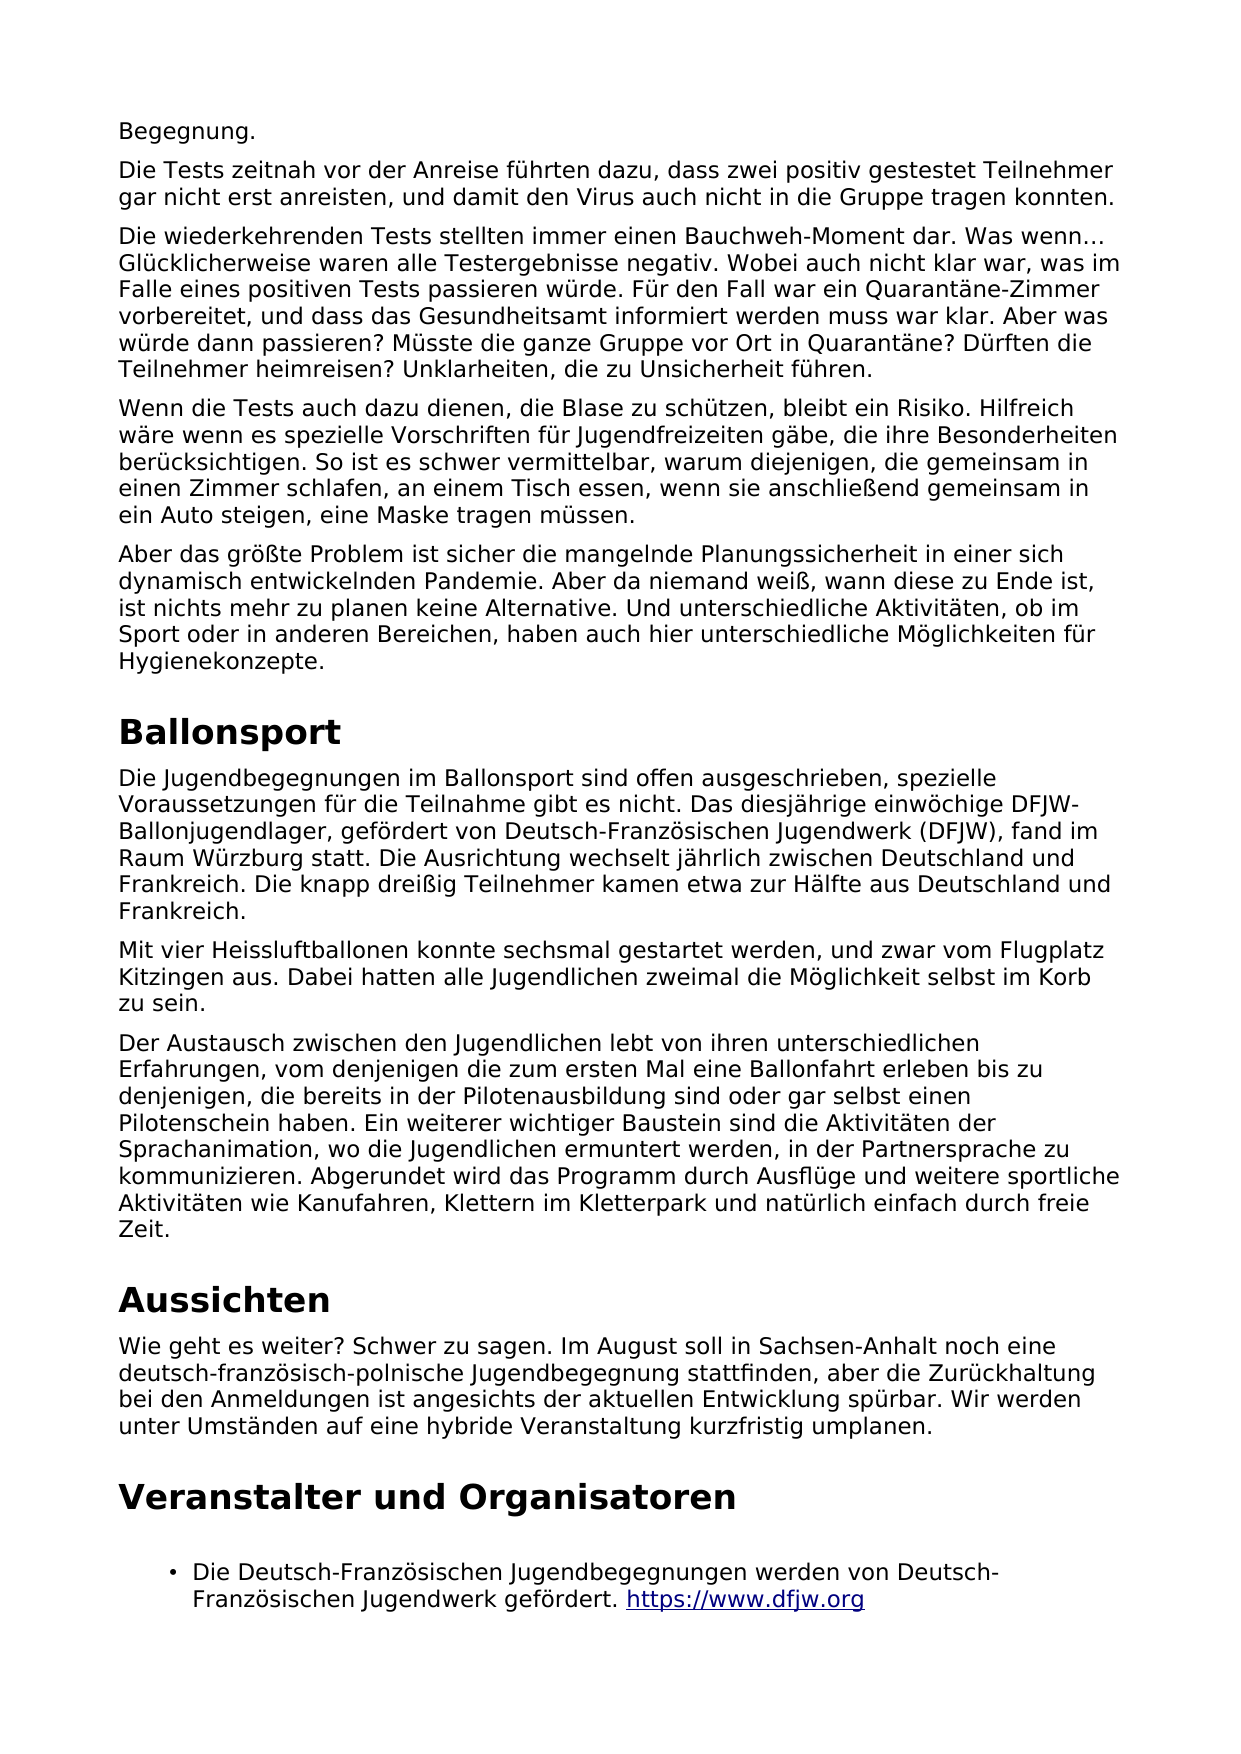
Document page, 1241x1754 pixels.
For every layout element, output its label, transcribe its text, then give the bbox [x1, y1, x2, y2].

text Aber das größte Problem ist sicher die mangelnde Planungssicherheit in einer sich dynamisch entwickelnden Pandemie. Aber da niemand weiß, wann diese zu Ende ist, ist nichts mehr zu planen keine Alternative. Und unterschiedliche Aktivitäten, ob im Sport oder in anderen Bereichen, haben auch hier unterschiedliche Möglichkeiten für Hygienekonzepte. [118, 541, 1122, 675]
text Der Austausch zwischen den Jugendlichen lebt von ihren unterschiedlichen Erfahrungen, vom denjenigen die zum ersten Mal eine Ballonfahrt erleben bis zu denjenigen, die bereits in der Pilotenausbildung sind oder gar selbst einen Pilotenschein haben. Ein weiterer wichtiger Baustein sind die Aktivitäten der Sprachanimation, wo die Jugendlichen ermuntert werden, in der Partnersprache zu kommunizieren. Abgerundet wird das Programm durch Ausflüge und weitere sportliche Aktivitäten wie Kanufahren, Klettern im Kletterpark und natürlich einfach durch freie Zeit. [118, 1030, 1122, 1243]
subtitle Veranstalter und Organisatoren [118, 1477, 1122, 1517]
list Die Deutsch-Französischen Jugendbegegnungen werden von Deutsch-Französischen Jugendwerk gefördert. https://www.dfjw.org [177, 1559, 1122, 1613]
text Die Jugendbegegnungen im Ballonsport sind offen ausgeschrieben, spezielle Voraussetzungen für die Teilnahme gibt es nicht. Das diesjährige einwöchige DFJW-Ballonjugendlager, gefördert von Deutsch-Französischen Jugendwerk (DFJW), fand im Raum Würzburg statt. Die Ausrichtung wechselt jährlich zwischen Deutschland und Frankreich. Die knapp dreißig Teilnehmer kamen etwa zur Hälfte aus Deutschland und Frankreich. [118, 765, 1122, 925]
text Begegnung. [118, 118, 1122, 145]
subtitle Ballonsport [118, 712, 1122, 752]
text Wenn die Tests auch dazu dienen, die Blase zu schützen, bleibt ein Risiko. Hilfreich wäre wenn es spezielle Vorschriften für Jugendfreizeiten gäbe, die ihre Besonderheiten berücksichtigen. So ist es schwer vermittelbar, warum diejenigen, die gemeinsam in einen Zimmer schlafen, an einem Tisch essen, wenn sie anschließend gemeinsam in ein Auto steigen, eine Maske tragen müssen. [118, 396, 1122, 529]
text Die Tests zeitnah vor der Anreise führten dazu, dass zwei positiv gestestet Teilnehmer gar nicht erst anreisten, und damit den Virus auch nicht in die Gruppe tragen konnten. [118, 157, 1122, 211]
text Wie geht es weiter? Schwer zu sagen. Im August soll in Sachsen-Anhalt noch eine deutsch-französisch-polnische Jugendbegegnung stattfinden, aber die Zurückhaltung bei den Anmeldungen ist angesichts der aktuellen Entwicklung spürbar. Wir werden unter Umständen auf eine hybride Veranstaltung kurzfristig umplanen. [118, 1333, 1122, 1440]
subtitle Aussichten [118, 1281, 1122, 1321]
text Mit vier Heissluftballonen konnte sechsmal gestartet werden, und zwar vom Flugplatz Kitzingen aus. Dabei hatten alle Jugendlichen zweimal die Möglichkeit selbst im Korb zu sein. [118, 937, 1122, 1017]
text Die wiederkehrenden Tests stellten immer einen Bauchweh-Moment dar. Was wenn… Glücklicherweise waren alle Testergebnisse negativ. Wobei auch nicht klar war, was im Falle eines positiven Tests passieren würde. Für den Fall war ein Quarantäne-Zimmer vorbereitet, und dass das Gesundheitsamt informiert werden muss war klar. Aber was würde dann passieren? Müsste die ganze Gruppe vor Ort in Quarantäne? Dürften die Teilnehmer heimreisen? Unklarheiten, die zu Unsicherheit führen. [118, 223, 1122, 383]
